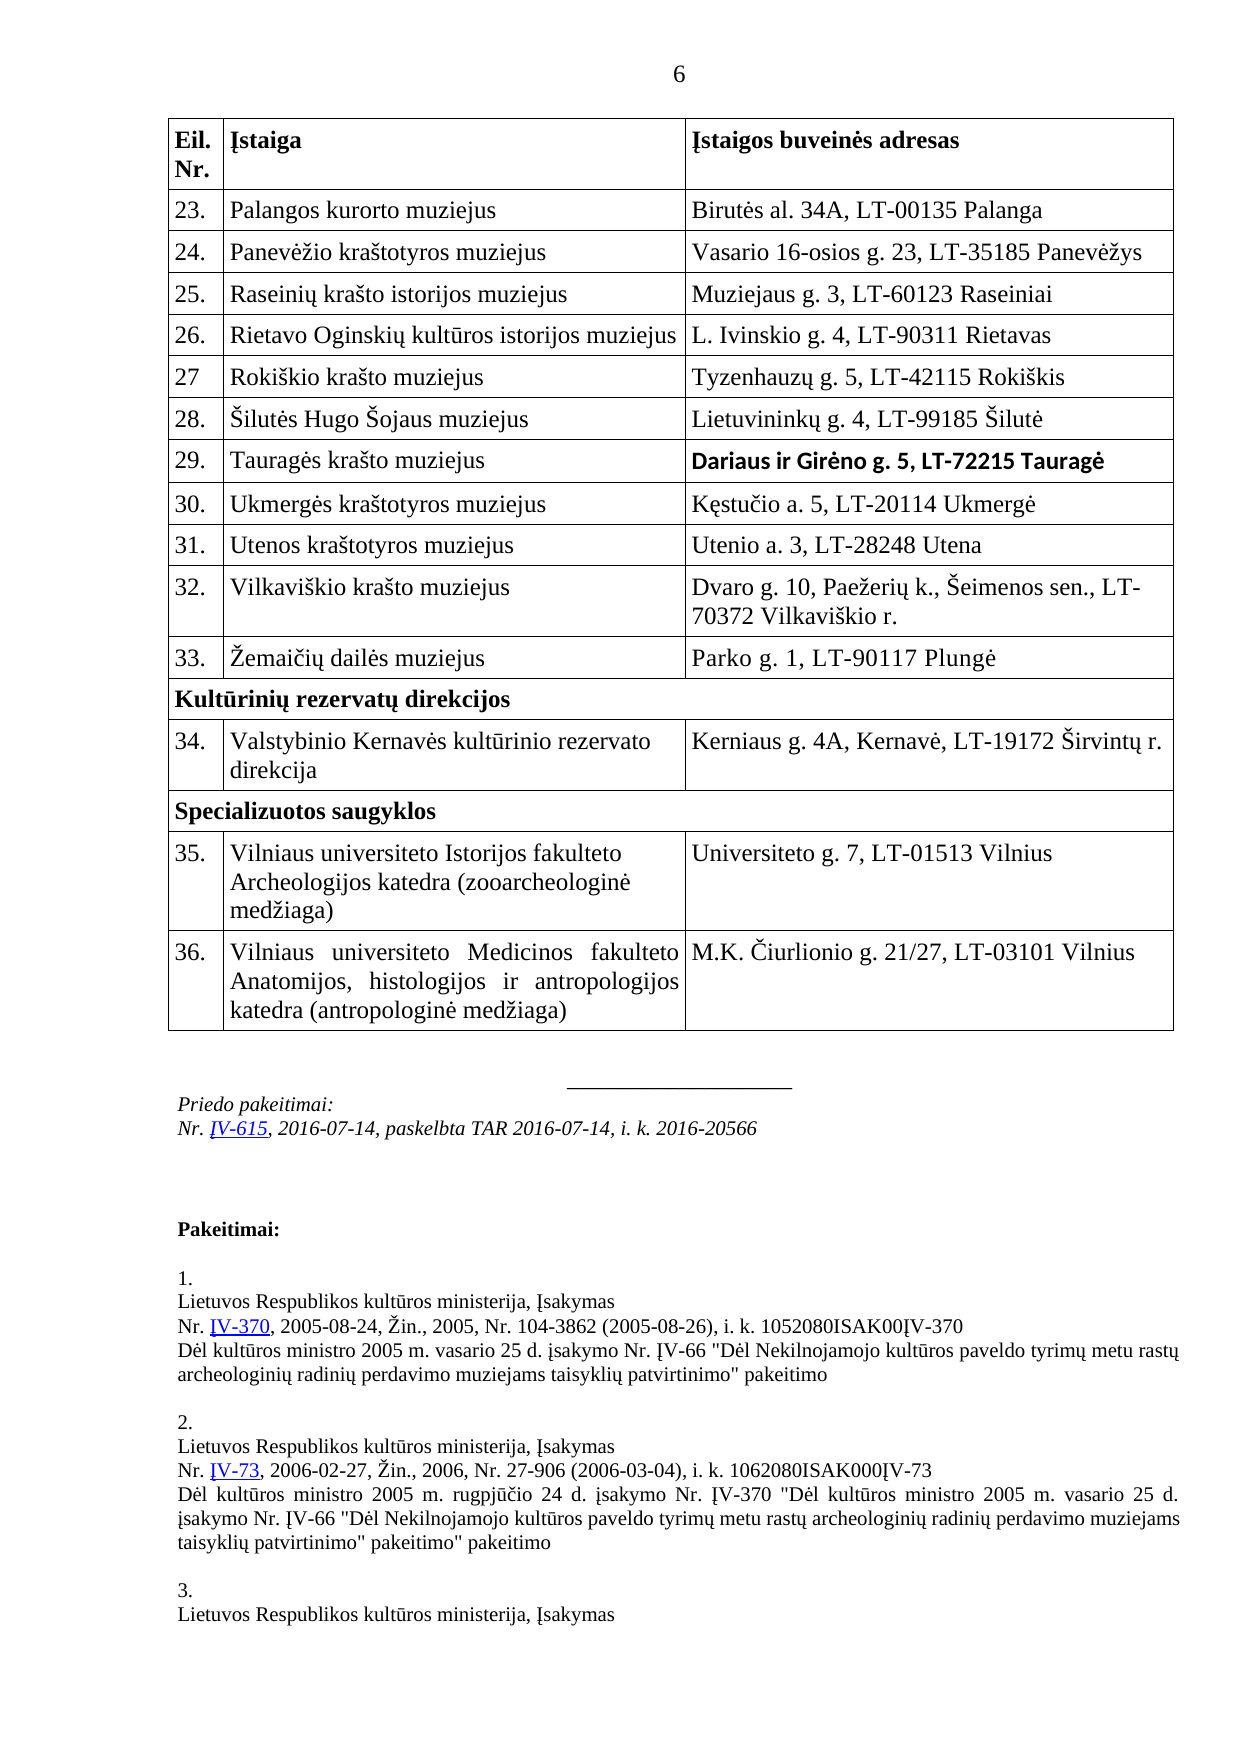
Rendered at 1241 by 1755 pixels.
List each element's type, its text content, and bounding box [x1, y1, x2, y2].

table_cell Tauragės krašto muziejus [224, 440, 685, 482]
table_cell 29. [169, 440, 223, 482]
table_cell Utenio a. 3, LT-28248 Utena [686, 525, 1173, 565]
table_cell 23. [169, 190, 223, 230]
table_header Eil. Nr. [169, 119, 223, 188]
table_cell Vasario 16-osios g. 23, LT-35185 Panevėžys [686, 231, 1173, 272]
table_cell Specializuotos saugyklos [169, 791, 1173, 831]
table_cell Universiteto g. 7, LT-01513 Vilnius [686, 832, 1173, 930]
table_cell 24. [169, 231, 223, 272]
table_cell 28. [169, 398, 223, 438]
table_cell Birutės al. 34A, LT-00135 Palanga [686, 190, 1173, 230]
table_cell Kerniaus g. 4a, Kernavė, LT-19172 Širvintų r. [686, 720, 1173, 789]
table_cell Parko g. 1, LT-90117 Plungė [686, 637, 1173, 677]
table_cell Vilniaus universiteto Medicinos fakulteto Anatomijos, histologijos ir antropologijos katedra (antropologinė medžiaga) [224, 931, 685, 1029]
text 1. [177, 1265, 1181, 1289]
text __________________ [177, 1063, 1181, 1092]
text Dėl kultūros ministro 2005 m. rugpjūčio 24 d. įsakymo Nr. ĮV-370 "Dėl kultūros ministro 2005 m. vasario 25 d. įsakymo Nr. ĮV-66 "Dėl Nekilnojamojo kultūros paveldo tyrimų metu rastų archeologinių radinių perdavimo muziejams taisyklių patvirtinimo" pakeitimo" pakeitimo [177, 1482, 1181, 1554]
table_cell Žemaičių dailės muziejus [224, 637, 685, 677]
text Pakeitimai: [177, 1217, 1181, 1241]
table_cell Kęstučio a. 5, LT-20114 Ukmergė [686, 483, 1173, 524]
text 2. [177, 1410, 1181, 1434]
table_cell Dariaus ir Girėno g. 5, LT-72215 Tauragė [686, 440, 1173, 482]
table_cell Ukmergės kraštotyros muziejus [224, 483, 685, 524]
text Lietuvos Respublikos kultūros ministerija, Įsakymas [177, 1289, 1181, 1313]
table_cell 33. [169, 637, 223, 677]
table_cell 31. [169, 525, 223, 565]
table_cell Raseinių krašto istorijos muziejus [224, 273, 685, 313]
text Lietuvos Respublikos kultūros ministerija, Įsakymas [177, 1602, 1181, 1626]
table_cell 26. [169, 315, 223, 355]
text Nr. ĮV-370, 2005-08-24, Žin., 2005, Nr. 104-3862 (2005-08-26), i. k. 1052080ISAK00ĮV-370 [177, 1313, 1181, 1338]
text Nr. ĮV-615, 2016-07-14, paskelbta TAR 2016-07-14, i. k. 2016-20566 [177, 1116, 1181, 1140]
text 3. [177, 1578, 1181, 1602]
text Priedo pakeitimai: [177, 1092, 1181, 1116]
table_cell Vilniaus universiteto Istorijos fakulteto Archeologijos katedra (zooarcheologinė medžiaga) [224, 832, 685, 930]
table_cell Tyzenhauzų g. 5, LT-42115 Rokiškis [686, 356, 1173, 397]
table_cell Valstybinio Kernavės kultūrinio rezervato direkcija [224, 720, 685, 789]
table_cell Vilkaviškio krašto muziejus [224, 566, 685, 636]
table_header Įstaiga [224, 119, 685, 188]
table_cell 36. [169, 931, 223, 1029]
table_cell Rokiškio krašto muziejus [224, 356, 685, 397]
table_cell M.K. Čiurlionio g. 21/27, LT-03101 Vilnius [686, 931, 1173, 1029]
table_cell 35. [169, 832, 223, 930]
table_cell Lietuvininkų g. 4, LT-99185 Šilutė [686, 398, 1173, 438]
table_cell Rietavo Oginskių kultūros istorijos muziejus [224, 315, 685, 355]
text Lietuvos Respublikos kultūros ministerija, Įsakymas [177, 1434, 1181, 1458]
table_cell 30. [169, 483, 223, 524]
table_cell 25. [169, 273, 223, 313]
table_cell 34. [169, 720, 223, 789]
table_cell Muziejaus g. 3, LT-60123 Raseiniai [686, 273, 1173, 313]
table_cell 27 [169, 356, 223, 397]
table_header Įstaigos buveinės adresas [686, 119, 1173, 188]
table_cell Šilutės Hugo Šojaus muziejus [224, 398, 685, 438]
table_cell Kultūrinių rezervatų direkcijos [169, 679, 1173, 719]
text Dėl kultūros ministro 2005 m. vasario 25 d. įsakymo Nr. ĮV-66 "Dėl Nekilnojamojo kultūros paveldo tyrimų metu rastų archeologinių radinių perdavimo muziejams taisyklių patvirtinimo" pakeitimo [177, 1338, 1181, 1386]
table_cell Palangos kurorto muziejus [224, 190, 685, 230]
table_cell Dvaro g. 10, Paežerių k., Šeimenos sen., LT-70372 Vilkaviškio r. [686, 566, 1173, 636]
text Nr. ĮV-73, 2006-02-27, Žin., 2006, Nr. 27-906 (2006-03-04), i. k. 1062080ISAK000ĮV-73 [177, 1458, 1181, 1482]
table_cell Utenos kraštotyros muziejus [224, 525, 685, 565]
table_cell 32. [169, 566, 223, 636]
table_cell Panevėžio kraštotyros muziejus [224, 231, 685, 272]
table_cell L. Ivinskio g. 4, LT-90311 Rietavas [686, 315, 1173, 355]
